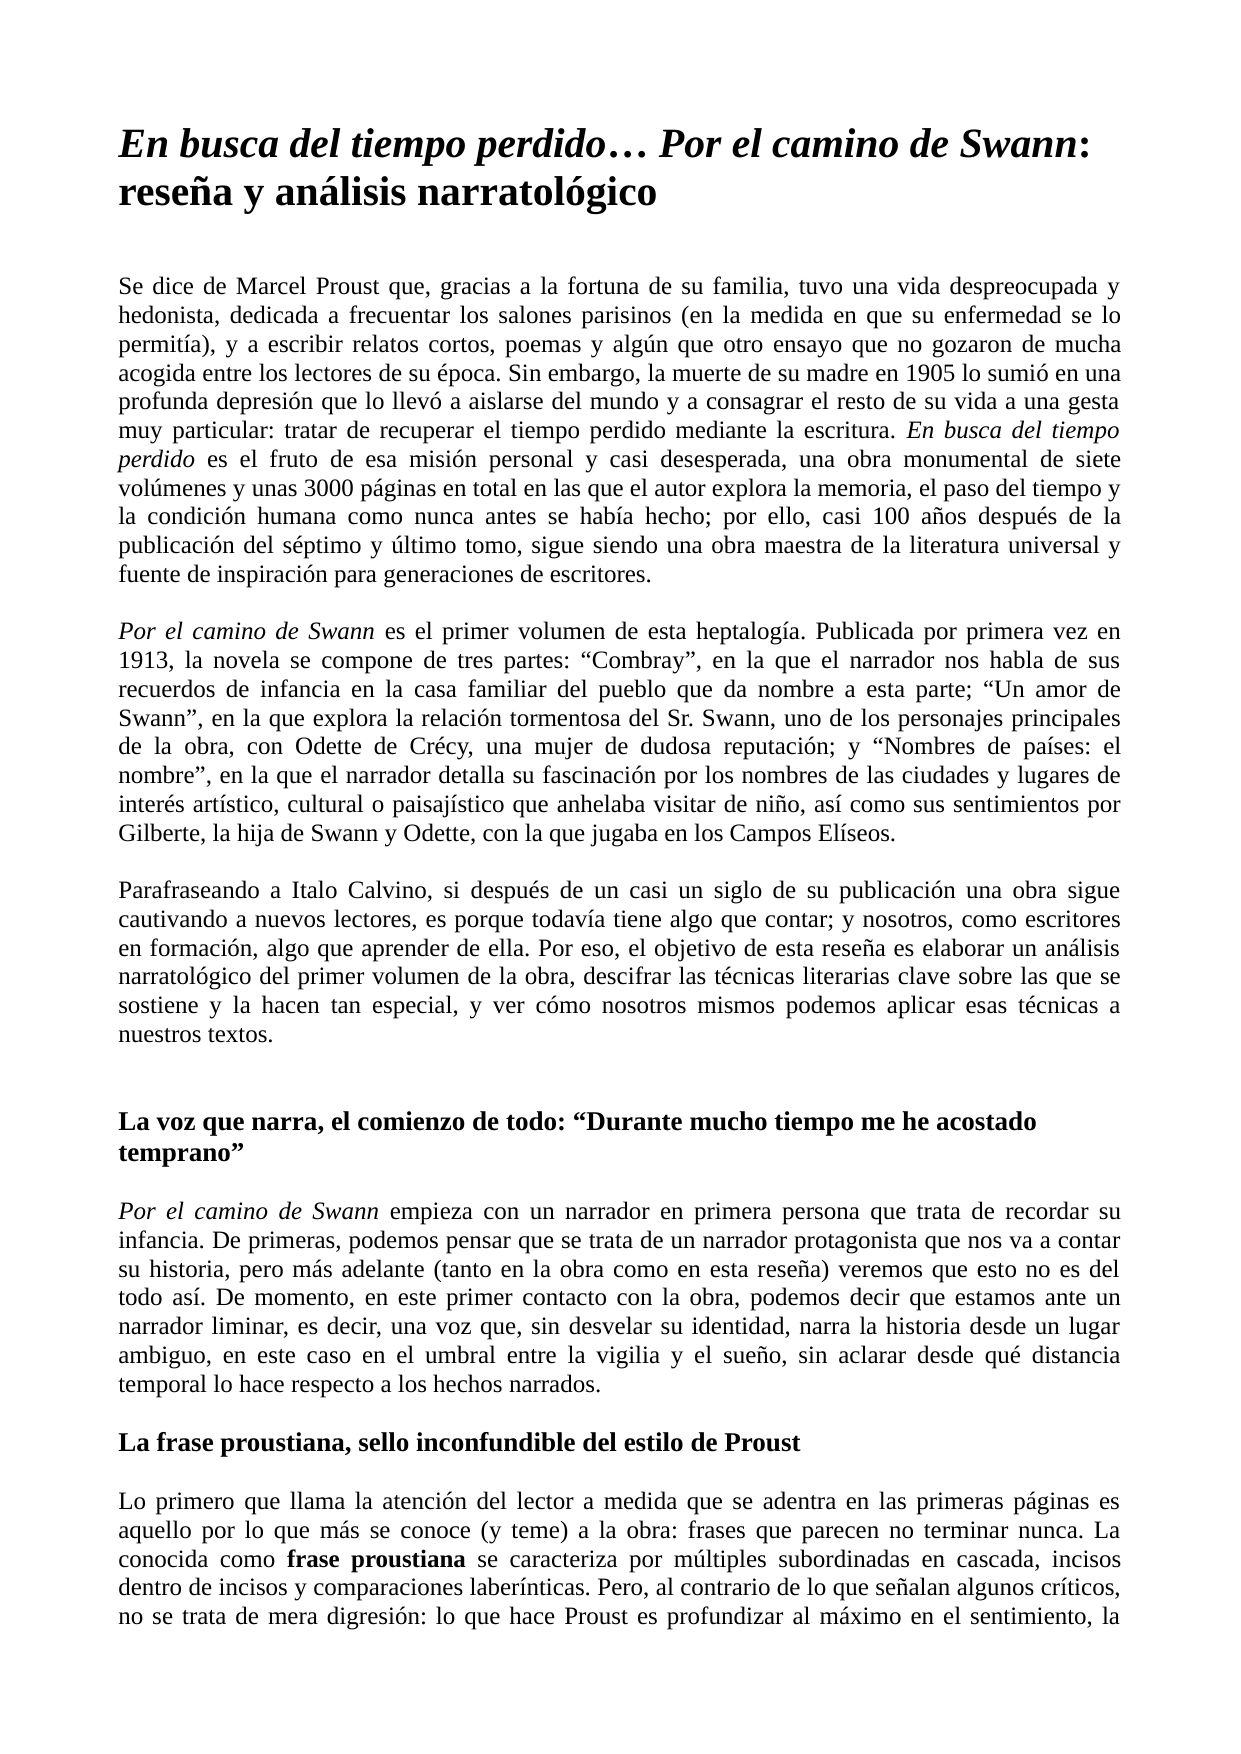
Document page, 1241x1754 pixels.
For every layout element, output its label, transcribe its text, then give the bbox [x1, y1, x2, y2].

text Se dice de Marcel Proust que, gracias a la fortuna de su familia, tuvo una vida despreocupada y hedonista, dedicada a frecuentar los salones parisinos (en la medida en que su enfermedad se lo permitía), y a escribir relatos cortos, poemas y algún que otro ensayo que no gozaron de mucha acogida entre los lectores de su época. Sin embargo, la muerte de su madre en 1905 lo sumió en una profunda depresión que lo llevó a aislarse del mundo y a consagrar el resto de su vida a una gesta muy particular: tratar de recuperar el tiempo perdido mediante la escritura. En busca del tiempo perdido es el fruto de esa misión personal y casi desesperada, una obra monumental de siete volúmenes y unas 3000 páginas en total en las que el autor explora la memoria, el paso del tiempo y la condición humana como nunca antes se había hecho; por ello, casi 100 años después de la publicación del séptimo y último tomo, sigue siendo una obra maestra de la literatura universal y fuente de inspiración para generaciones de escritores. [118, 271, 1122, 588]
text La voz que narra, el comienzo de todo: “Durante mucho tiempo me he acostado temprano” [118, 1105, 1122, 1167]
text Por el camino de Swann empieza con un narrador en primera persona que trata de recordar su infancia. De primeras, podemos pensar que se trata de un narrador protagonista que nos va a contar su historia, pero más adelante (tanto en la obra como en esta reseña) veremos que esto no es del todo así. De momento, en este primer contacto con la obra, podemos decir que estamos ante un narrador liminar, es decir, una voz que, sin desvelar su identidad, narra la historia desde un lugar ambiguo, en este caso en el umbral entre la vigilia y el sueño, sin aclarar desde qué distancia temporal lo hace respecto a los hechos narrados. [118, 1196, 1122, 1397]
text La frase proustiana, sello inconfundible del estilo de Proust [118, 1426, 1122, 1457]
text Por el camino de Swann es el primer volumen de esta heptalogía. Publicada por primera vez en 1913, la novela se compone de tres partes: “Combray”, en la que el narrador nos habla de sus recuerdos de infancia en la casa familiar del pueblo que da nombre a esta parte; “Un amor de Swann”, en la que explora la relación tormentosa del Sr. Swann, uno de los personajes principales de la obra, con Odette de Crécy, una mujer de dudosa reputación; y “Nombres de países: el nombre”, en la que el narrador detalla su fascinación por los nombres de las ciudades y lugares de interés artístico, cultural o paisajístico que anhelaba visitar de niño, así como sus sentimientos por Gilberte, la hija de Swann y Odette, con la que jugaba en los Campos Elíseos. [118, 616, 1122, 846]
text En busca del tiempo perdido… Por el camino de Swann: reseña y análisis narratológico [118, 118, 1122, 214]
text Parafraseando a Italo Calvino, si después de un casi un siglo de su publicación una obra sigue cautivando a nuevos lectores, es porque todavía tiene algo que contar; y nosotros, como escritores en formación, algo que aprender de ella. Por eso, el objetivo de esta reseña es elaborar un análisis narratológico del primer volumen de la obra, descifrar las técnicas literarias clave sobre las que se sostiene y la hacen tan especial, y ver cómo nosotros mismos podemos aplicar esas técnicas a nuestros textos. [118, 875, 1122, 1048]
text Lo primero que llama la atención del lector a medida que se adentra en las primeras páginas es aquello por lo que más se conoce (y teme) a la obra: frases que parecen no terminar nunca. La conocida como frase proustiana se caracteriza por múltiples subordinadas en cascada, incisos dentro de incisos y comparaciones laberínticas. Pero, al contrario de lo que señalan algunos críticos, no se trata de mera digresión: lo que hace Proust es profundizar al máximo en el sentimiento, la [118, 1486, 1122, 1630]
